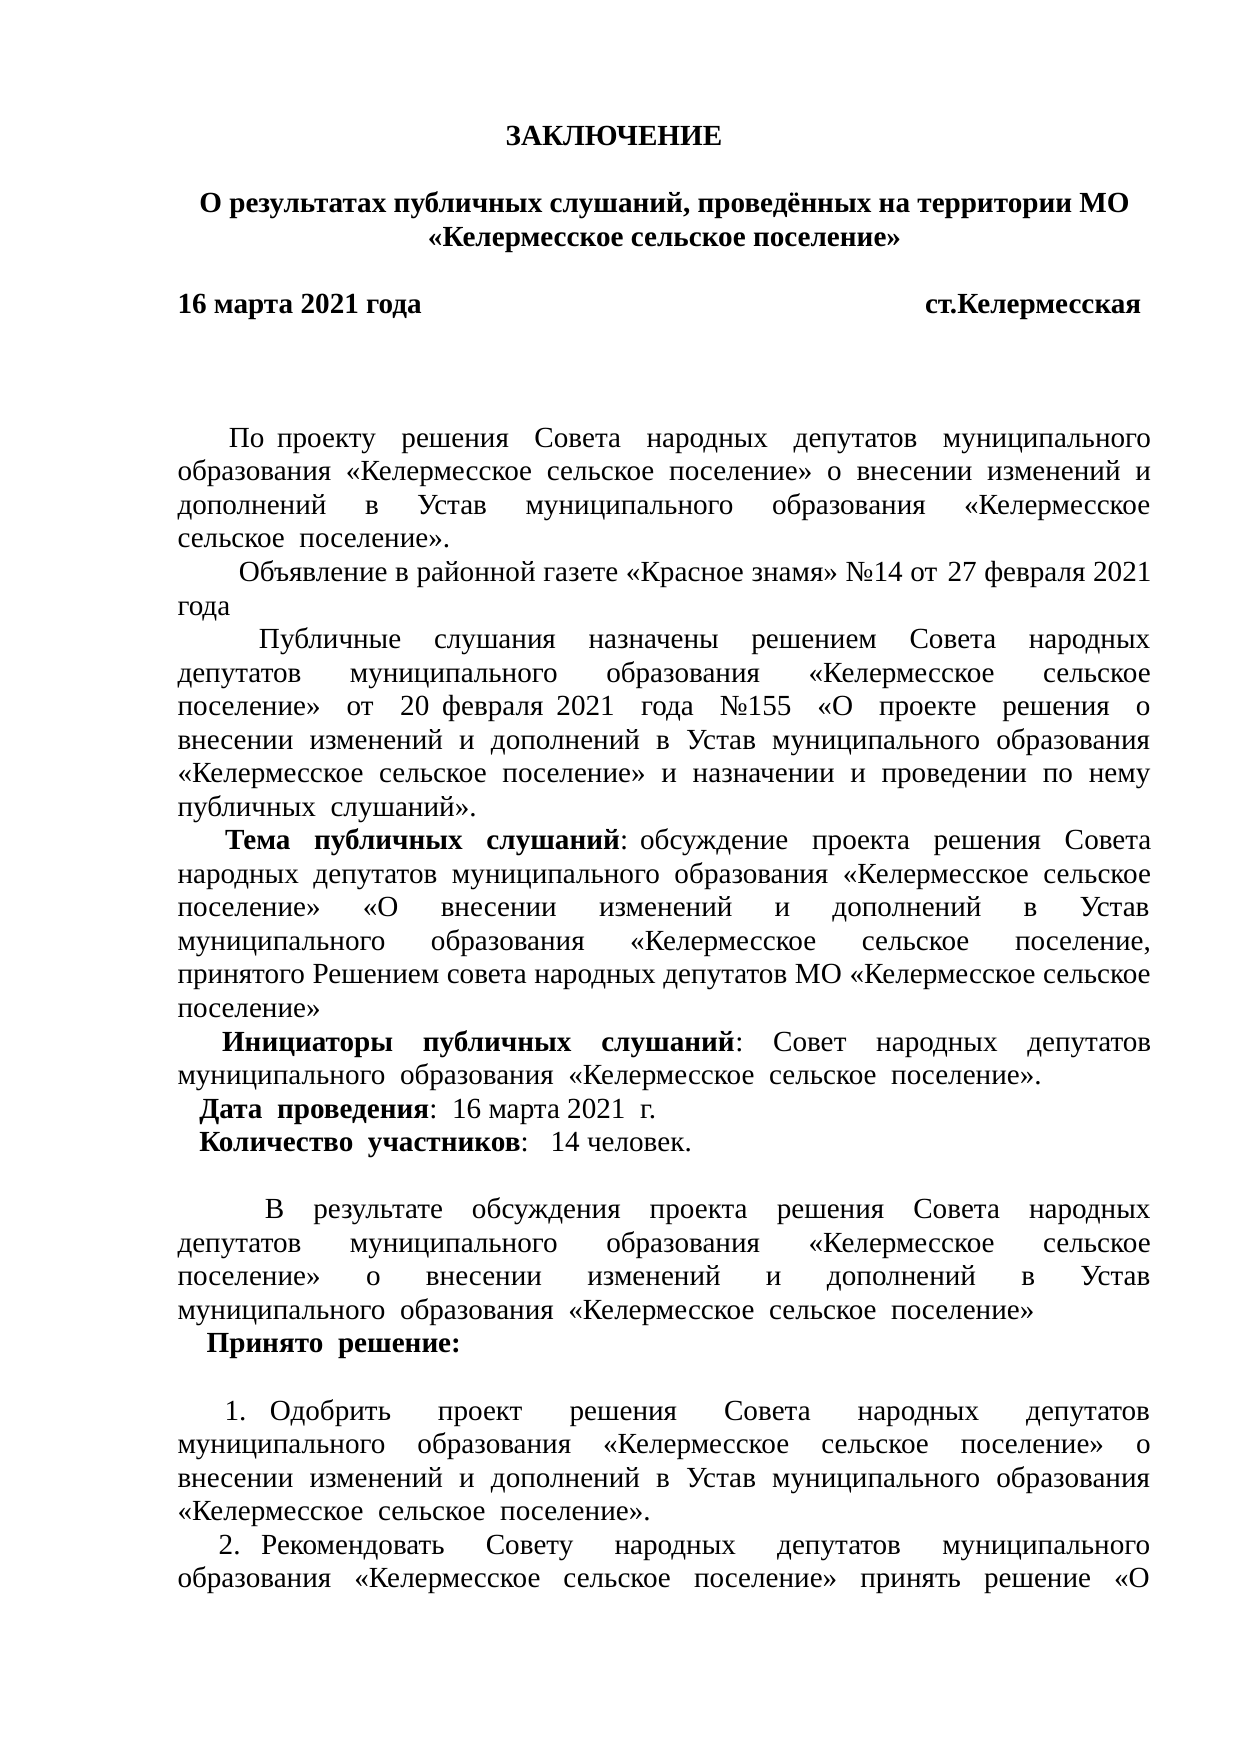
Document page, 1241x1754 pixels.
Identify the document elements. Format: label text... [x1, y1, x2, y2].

text В результате обсуждения проекта решения Совета народных депутатов муниципального образования «Келермесское сельское поселение» о внесении изменений и дополнений в Устав муниципального образования «Келермесское сельское поселение» [177, 1191, 1152, 1326]
text Инициаторы публичных слушаний: Совет народных депутатов муниципального образования «Келермесское сельское поселение». [177, 1024, 1152, 1091]
text Тема публичных слушаний: обсуждение проекта решения Совета народных депутатов муниципального образования «Келермесское сельское поселение» «О внесении изменений и дополнений в Устав муниципального образования «Келермесское сельское поселение, принятого Решением совета народных депутатов МО «Келермесское сельское поселение» [177, 822, 1152, 1024]
text По проекту решения Совета народных депутатов муниципального образования «Келермесское сельское поселение» о внесении изменений и дополнений в Устав муниципального образования «Келермесское сельское поселение». [177, 420, 1152, 554]
text Принято решение: [177, 1326, 1152, 1359]
text Дата проведения: 16 марта 2021 г. [177, 1091, 1152, 1124]
text О результатах публичных слушаний, проведённых на территории МО «Келермесское сельское поселение» [177, 185, 1152, 252]
text 2. Рекомендовать Совету народных депутатов муниципального образования «Келермесское сельское поселение» принять решение «О [177, 1527, 1152, 1594]
text 16 марта 2021 года ст.Келермесская [177, 286, 1152, 319]
text Объявление в районной газете «Красное знамя» №14 от 27 февраля 2021 года [177, 554, 1152, 621]
text Публичные слушания назначены решением Совета народных депутатов муниципального образования «Келермесское сельское поселение» от 20 февраля 2021 года №155 «О проекте решения о внесении изменений и дополнений в Устав муниципального образования «Келермесское сельское поселение» и назначении и проведении по нему публичных слушаний». [177, 621, 1152, 822]
text ЗАКЛЮЧЕНИЕ [177, 118, 1152, 152]
text Количество участников: 14 человек. [177, 1124, 1152, 1158]
text 1. Одобрить проект решения Совета народных депутатов муниципального образования «Келермесское сельское поселение» о внесении изменений и дополнений в Устав муниципального образования «Келермесское сельское поселение». [177, 1393, 1152, 1527]
